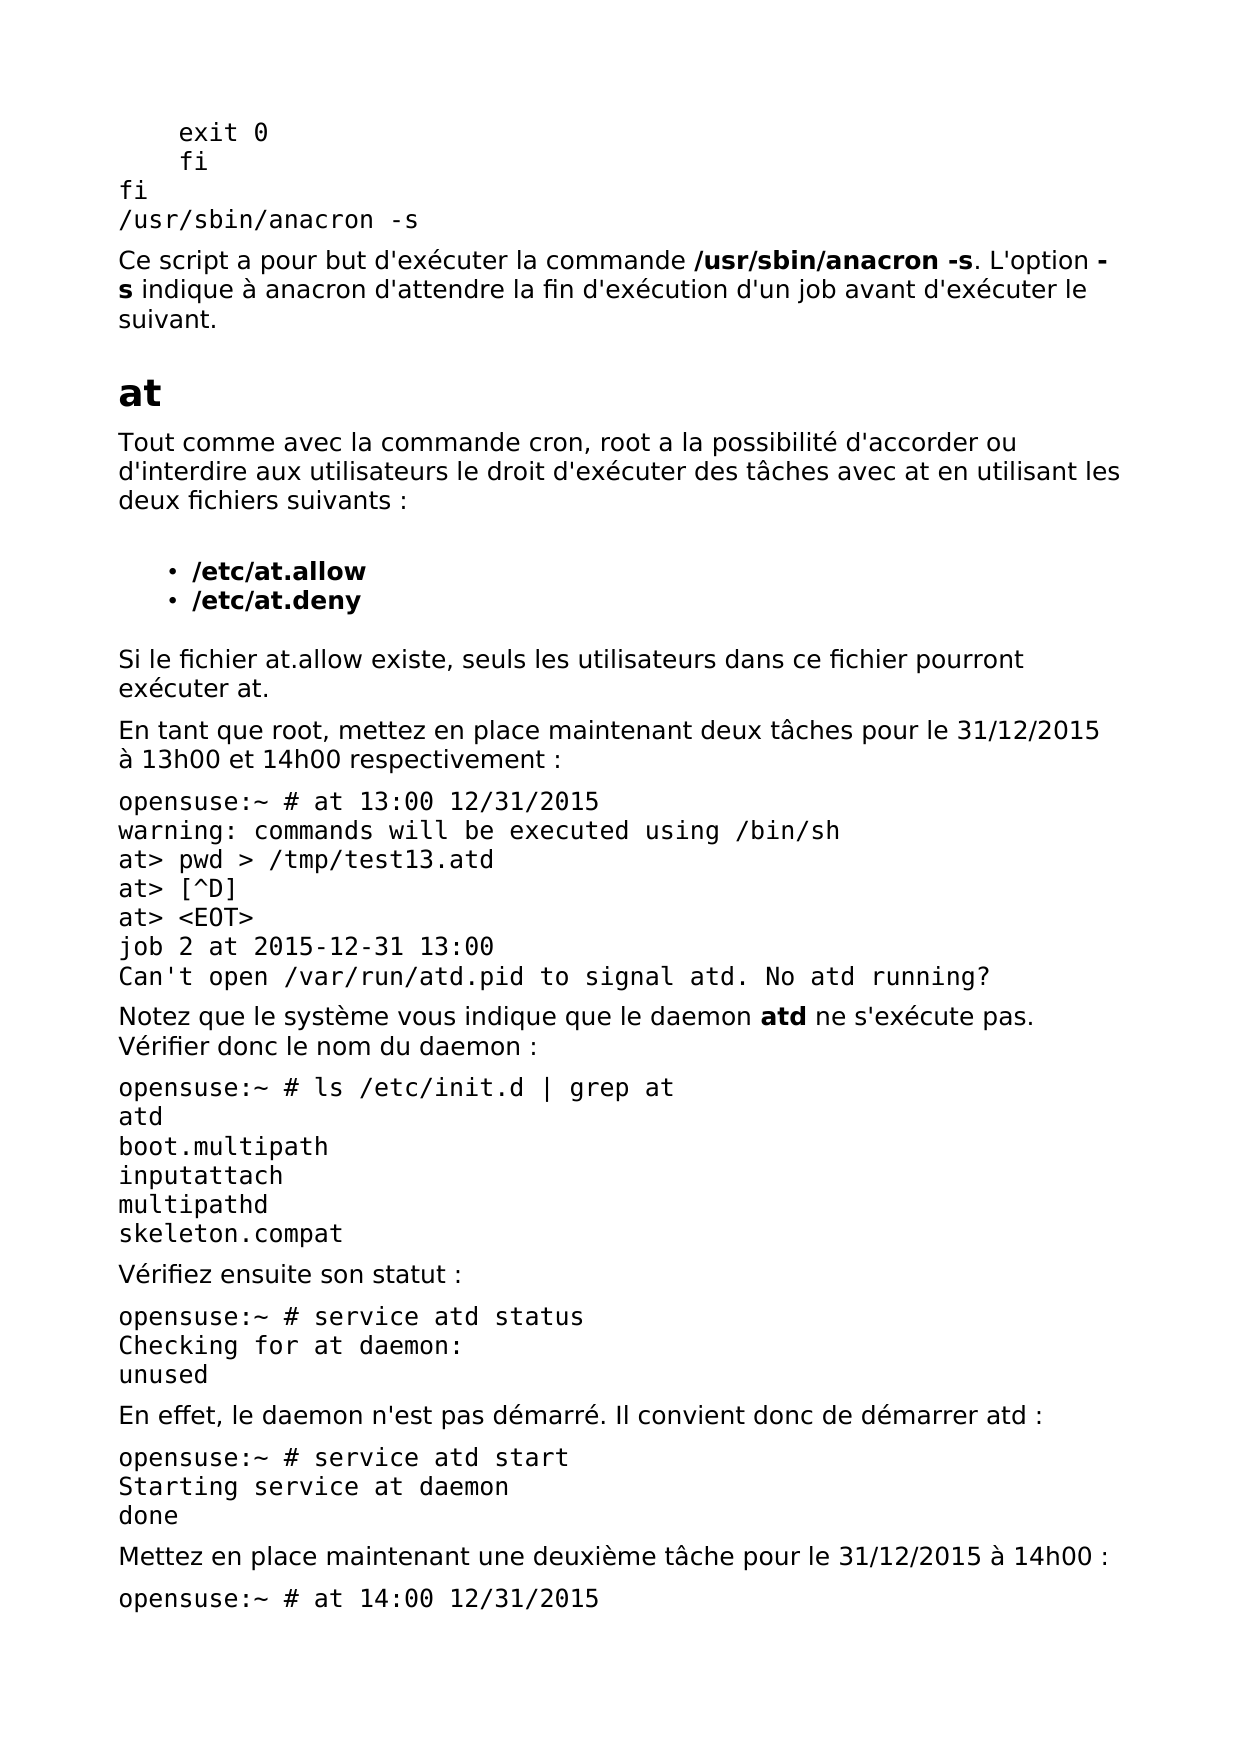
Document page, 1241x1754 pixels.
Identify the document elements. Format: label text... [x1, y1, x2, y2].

text opensuse:~ # ls /etc/init.d | grep at atd boot.multipath inputattach multipathd skeleton.compat [118, 1073, 1122, 1248]
text opensuse:~ # service atd start Starting service at daemon done [118, 1443, 1122, 1530]
text opensuse:~ # service atd status Checking for at daemon: unused [118, 1302, 1122, 1389]
text En tant que root, mettez en place maintenant deux tâches pour le 31/12/2015 à 13h00 et 14h00 respectivement : [118, 716, 1122, 774]
text Tout comme avec la commande cron, root a la possibilité d'accorder ou d'interdire aux utilisateurs le droit d'exécuter des tâches avec at en utilisant les deux fichiers suivants : [118, 428, 1122, 515]
text opensuse:~ # at 14:00 12/31/2015 [118, 1584, 1122, 1613]
text Notez que le système vous indique que le daemon atd ne s'exécute pas. Vérifier donc le nom du daemon : [118, 1003, 1122, 1061]
text opensuse:~ # at 13:00 12/31/2015 warning: commands will be executed using /bin/sh at> pwd > /tmp/test13.atd at> [^D] at> <EOT> job 2 at 2015-12-31 13:00 Can't open /var/run/atd.pid to signal atd. No atd running? [118, 787, 1122, 991]
text Si le fichier at.allow existe, seuls les utilisateurs dans ce fichier pourront exécuter at. [118, 645, 1122, 703]
text exit 0 fi fi /usr/sbin/anacron -s [118, 118, 1122, 235]
text Ce script a pour but d'exécuter la commande /usr/sbin/anacron -s. L'option -s indique à anacron d'attendre la fin d'exécution d'un job avant d'exécuter le suivant. [118, 247, 1122, 334]
list /etc/at.deny [177, 586, 1122, 616]
text Vérifiez ensuite son statut : [118, 1260, 1122, 1289]
text Mettez en place maintenant une deuxième tâche pour le 31/12/2015 à 14h00 : [118, 1542, 1122, 1571]
text En effet, le daemon n'est pas démarré. Il convient donc de démarrer atd : [118, 1401, 1122, 1430]
subtitle at [118, 372, 1122, 415]
list /etc/at.allow [177, 557, 1122, 586]
